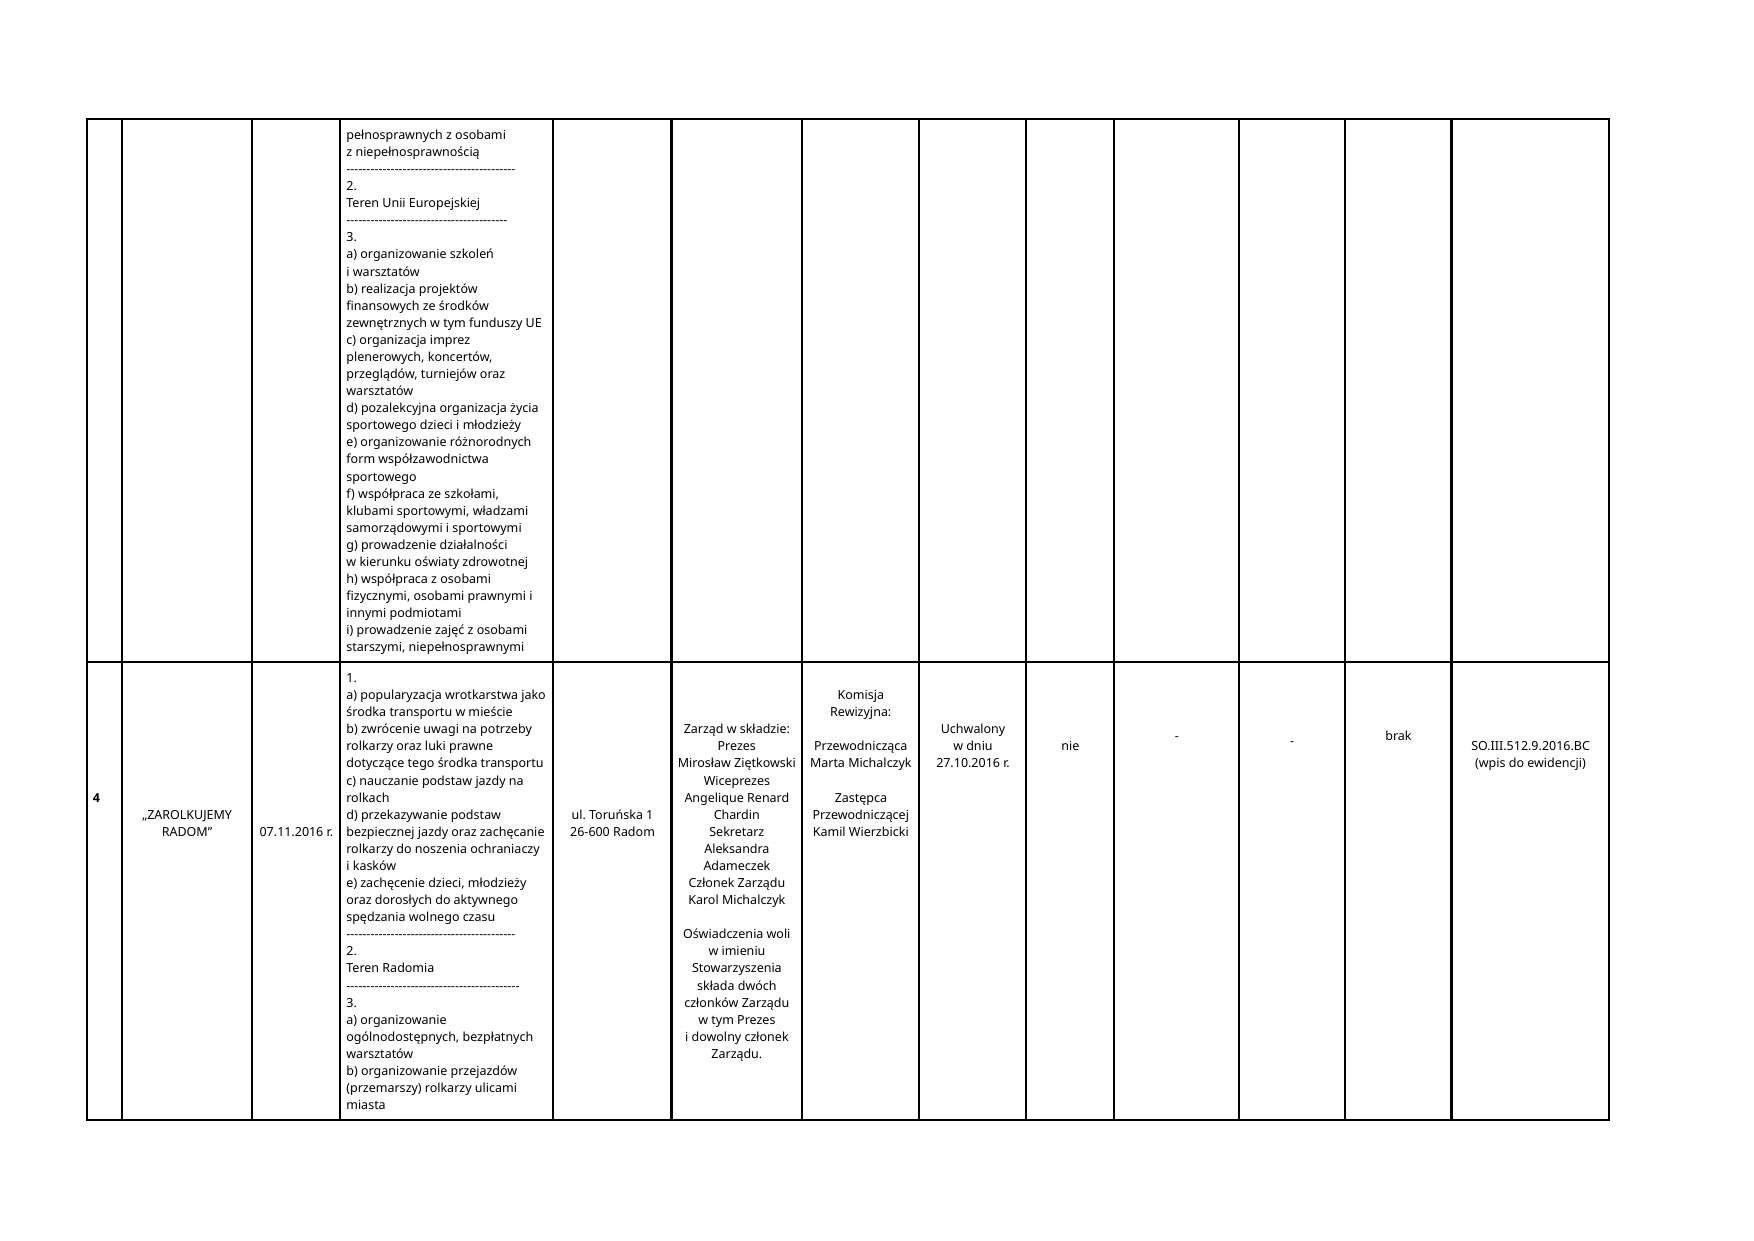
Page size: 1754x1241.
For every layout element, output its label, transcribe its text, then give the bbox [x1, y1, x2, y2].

table_cell „ZAROLKUJEMY RADOM” [123, 663, 251, 1119]
table_cell [88, 120, 121, 661]
table_cell - [1240, 663, 1344, 1119]
table_cell 07.11.2016 r. [253, 663, 339, 1119]
table_cell [920, 120, 1025, 661]
table_cell Zarząd w składzie: Prezes Mirosław Ziętkowski Wiceprezes Angelique Renard Chardin Sekretarz Aleksandra Adameczek Członek Zarządu Karol Michalczyk Oświadczenia woli w imieniu Stowarzyszenia składa dwóch członków Zarządu w tym Prezes i dowolny członek Zarządu. [673, 663, 801, 1119]
table_cell [803, 120, 918, 661]
table_cell [253, 120, 339, 661]
table_cell ul. Toruńska 1 26-600 Radom [554, 663, 670, 1119]
table_cell [1453, 120, 1608, 661]
table_cell pełnosprawnych z osobami z niepełnosprawnością ------------------------------------------ 2. Teren Unii Europejskiej ---------------------------------------- 3. a) organizowanie szkoleń i warsztatów b) realizacja projektów finansowych ze środków zewnętrznych w tym funduszy UE c) organizacja imprez plenerowych, koncertów, przeglądów, turniejów oraz warsztatów d) pozalekcyjna organizacja życia sportowego dzieci i młodzieży e) organizowanie różnorodnych form współzawodnictwa sportowego f) współpraca ze szkołami, klubami sportowymi, władzami samorządowymi i sportowymi g) prowadzenie działalności w kierunku oświaty zdrowotnej h) współpraca z osobami fizycznymi, osobami prawnymi i innymi podmiotami i) prowadzenie zajęć z osobami starszymi, niepełnosprawnymi [341, 120, 552, 661]
table_cell 4 [88, 663, 121, 1119]
table_cell [1346, 120, 1450, 661]
table_cell SO.III.512.9.2016.BC (wpis do ewidencji) [1453, 663, 1608, 1119]
table_cell brak [1346, 663, 1450, 1119]
table_cell nie [1027, 663, 1113, 1119]
table_cell Komisja Rewizyjna: Przewodnicząca Marta Michalczyk Zastępca Przewodniczącej Kamil Wierzbicki [803, 663, 918, 1119]
table_cell [673, 120, 801, 661]
table_cell - [1115, 663, 1238, 1119]
table_cell [123, 120, 251, 661]
table_cell - [1240, 120, 1344, 661]
table_cell [1027, 120, 1113, 661]
table_cell Uchwalony w dniu 27.10.2016 r. [920, 663, 1025, 1119]
table_cell - [1115, 120, 1238, 661]
table_cell [554, 120, 670, 661]
table_cell 1. a) popularyzacja wrotkarstwa jako środka transportu w mieście b) zwrócenie uwagi na potrzeby rolkarzy oraz luki prawne dotyczące tego środka transportu c) nauczanie podstaw jazdy na rolkach d) przekazywanie podstaw bezpiecznej jazdy oraz zachęcanie rolkarzy do noszenia ochraniaczy i kasków e) zachęcenie dzieci, młodzieży oraz dorosłych do aktywnego spędzania wolnego czasu ------------------------------------------ 2. Teren Radomia ------------------------------------------- 3. a) organizowanie ogólnodostępnych, bezpłatnych warsztatów b) organizowanie przejazdów (przemarszy) rolkarzy ulicami miasta [341, 663, 552, 1119]
